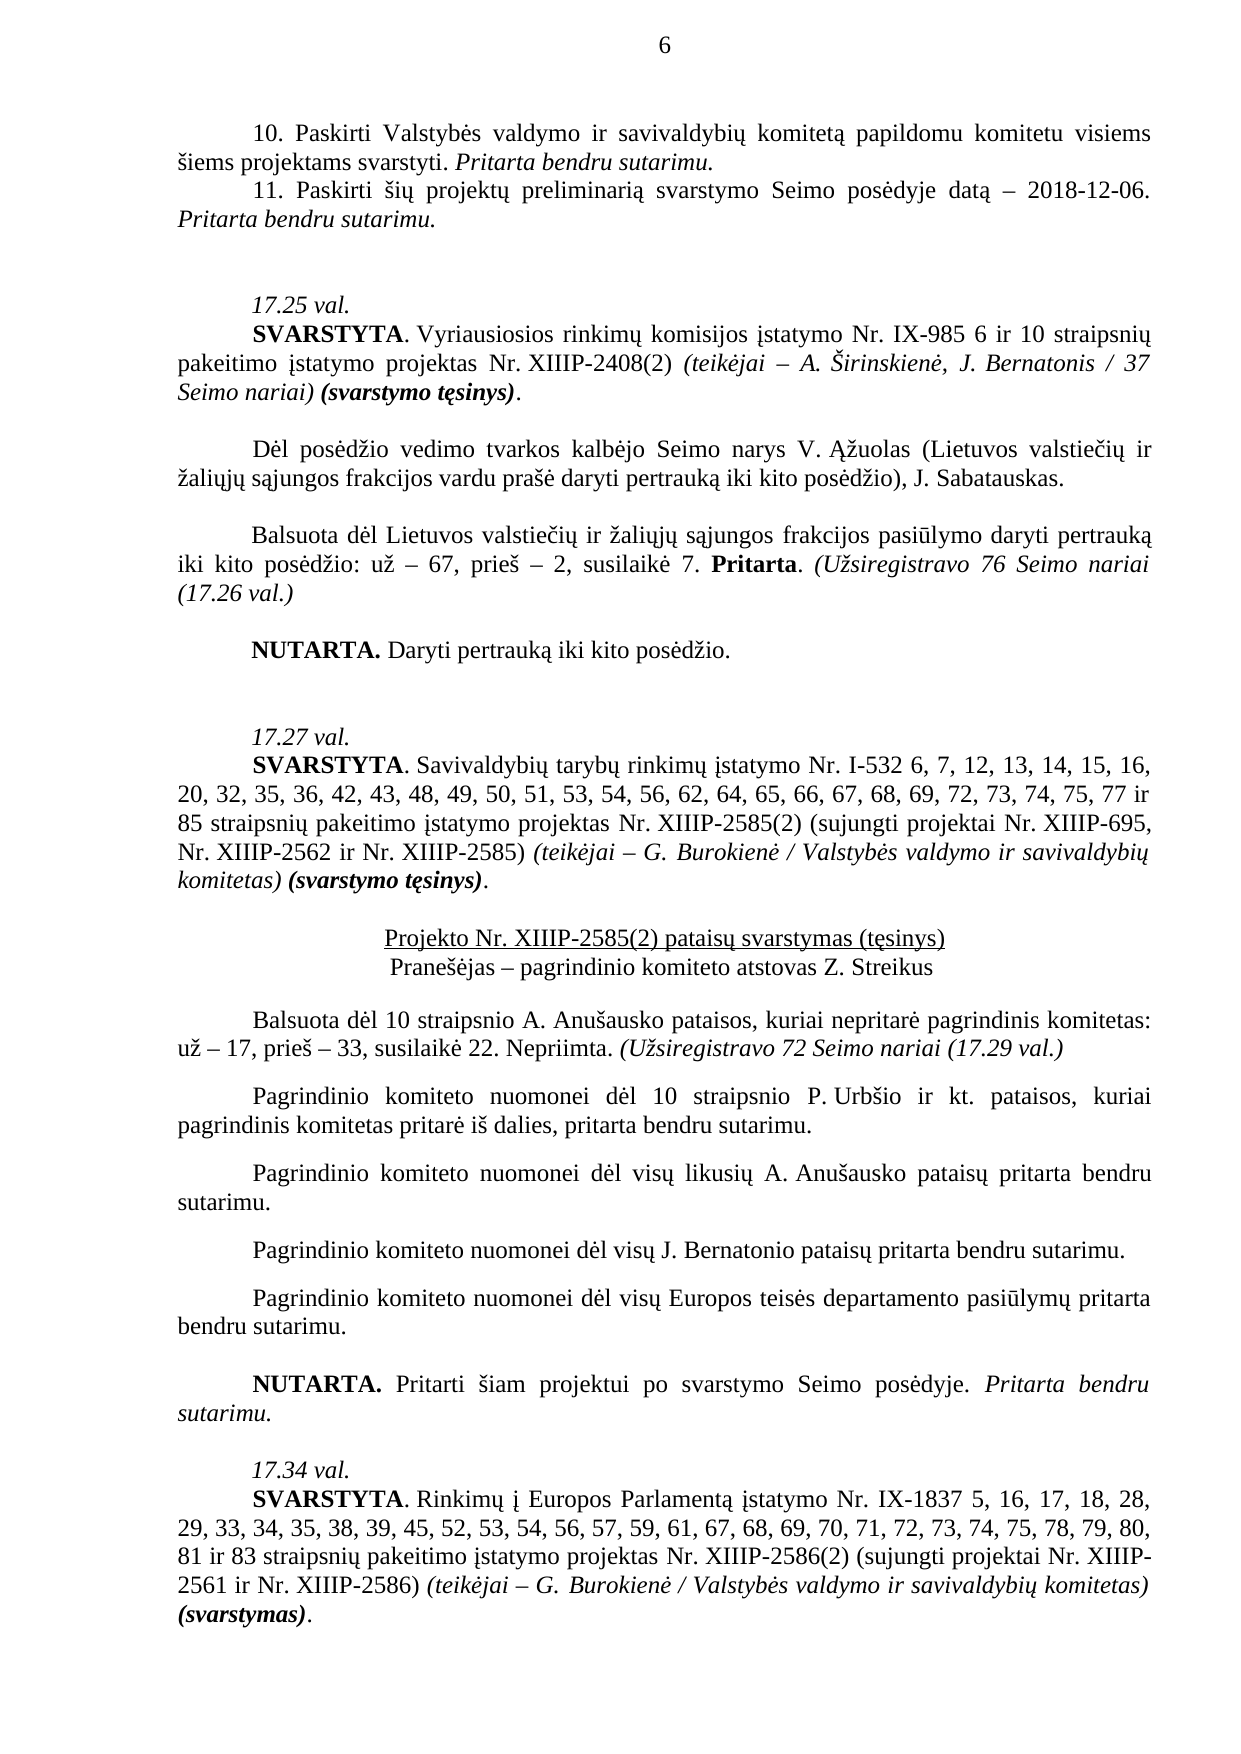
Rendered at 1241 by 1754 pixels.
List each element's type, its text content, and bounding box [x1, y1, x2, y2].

text NUTARTA. Daryti pertrauką iki kito posėdžio. [177, 636, 1152, 664]
text 17.25 val. [177, 291, 1152, 319]
text NUTARTA. Pritarti šiam projektui po svarstymo Seimo posėdyje. Pritarta bendru sutarimu. [177, 1369, 1152, 1426]
text 10. Paskirti Valstybės valdymo ir savivaldybių komitetą papildomu komitetu visiems šiems projektams svarstyti. Pritarta bendru sutarimu. [177, 118, 1152, 176]
text SVARSTYTA. Savivaldybių tarybų rinkimų įstatymo Nr. I-532 6, 7, 12, 13, 14, 15, 16, 20, 32, 35, 36, 42, 43, 48, 49, 50, 51, 53, 54, 56, 62, 64, 65, 66, 67, 68, 69, 72, 73, 74, 75, 77 ir 85 straipsnių pakeitimo įstatymo projektas Nr. XIIIP-2585(2) (sujungti projektai Nr. XIIIP-695, Nr. XIIIP-2562 ir Nr. XIIIP-2585) (teikėjai – G. Burokienė / Valstybės valdymo ir savivaldybių komitetas) (svarstymo tęsinys). [177, 751, 1152, 894]
text Pagrindinio komiteto nuomonei dėl visų J. Bernatonio pataisų pritarta bendru sutarimu. [177, 1235, 1152, 1263]
text Balsuota dėl Lietuvos valstiečių ir žaliųjų sąjungos frakcijos pasiūlymo daryti pertrauką iki kito posėdžio: už – 67, prieš – 2, susilaikė 7. Pritarta. (Užsiregistravo 76 Seimo nariai (17.26 val.) [177, 521, 1152, 607]
text Balsuota dėl 10 straipsnio A. Anušausko pataisos, kuriai nepritarė pagrindinis komitetas: už – 17, prieš – 33, susilaikė 22. Nepriimta. (Užsiregistravo 72 Seimo nariai (17.29 val.) [177, 1005, 1152, 1062]
text Pagrindinio komiteto nuomonei dėl 10 straipsnio P. Urbšio ir kt. pataisos, kuriai pagrindinis komitetas pritarė iš dalies, pritarta bendru sutarimu. [177, 1081, 1152, 1139]
text 17.27 val. [177, 722, 1152, 751]
text Pagrindinio komiteto nuomonei dėl visų likusių A. Anušausko pataisų pritarta bendru sutarimu. [177, 1158, 1152, 1216]
text 17.34 val. [177, 1455, 1152, 1484]
text SVARSTYTA. Rinkimų į Europos Parlamentą įstatymo Nr. IX-1837 5, 16, 17, 18, 28, 29, 33, 34, 35, 38, 39, 45, 52, 53, 54, 56, 57, 59, 61, 67, 68, 69, 70, 71, 72, 73, 74, 75, 78, 79, 80, 81 ir 83 straipsnių pakeitimo įstatymo projektas Nr. XIIIP-2586(2) (sujungti projektai Nr. XIIIP-2561 ir Nr. XIIIP-2586) (teikėjai – G. Burokienė / Valstybės valdymo ir savivaldybių komitetas) (svarstymas). [177, 1484, 1152, 1628]
text Dėl posėdžio vedimo tvarkos kalbėjo Seimo narys V. Ąžuolas (Lietuvos valstiečių ir žaliųjų sąjungos frakcijos vardu prašė daryti pertrauką iki kito posėdžio), J. Sabatauskas. [177, 434, 1152, 492]
subtitle Projekto Nr. XIIIP-2585(2) pataisų svarstymas (tęsinys) [177, 923, 1152, 952]
text Pranešėjas – pagrindinio komiteto atstovas Z. Streikus [177, 952, 1152, 981]
text 11. Paskirti šių projektų preliminarią svarstymo Seimo posėdyje datą – 2018-12-06. Pritarta bendru sutarimu. [177, 176, 1152, 233]
text Pagrindinio komiteto nuomonei dėl visų Europos teisės departamento pasiūlymų pritarta bendru sutarimu. [177, 1283, 1152, 1340]
text SVARSTYTA. Vyriausiosios rinkimų komisijos įstatymo Nr. IX-985 6 ir 10 straipsnių pakeitimo įstatymo projektas Nr. XIIIP-2408(2) (teikėjai – A. Širinskienė, J. Bernatonis / 37 Seimo nariai) (svarstymo tęsinys). [177, 319, 1152, 406]
